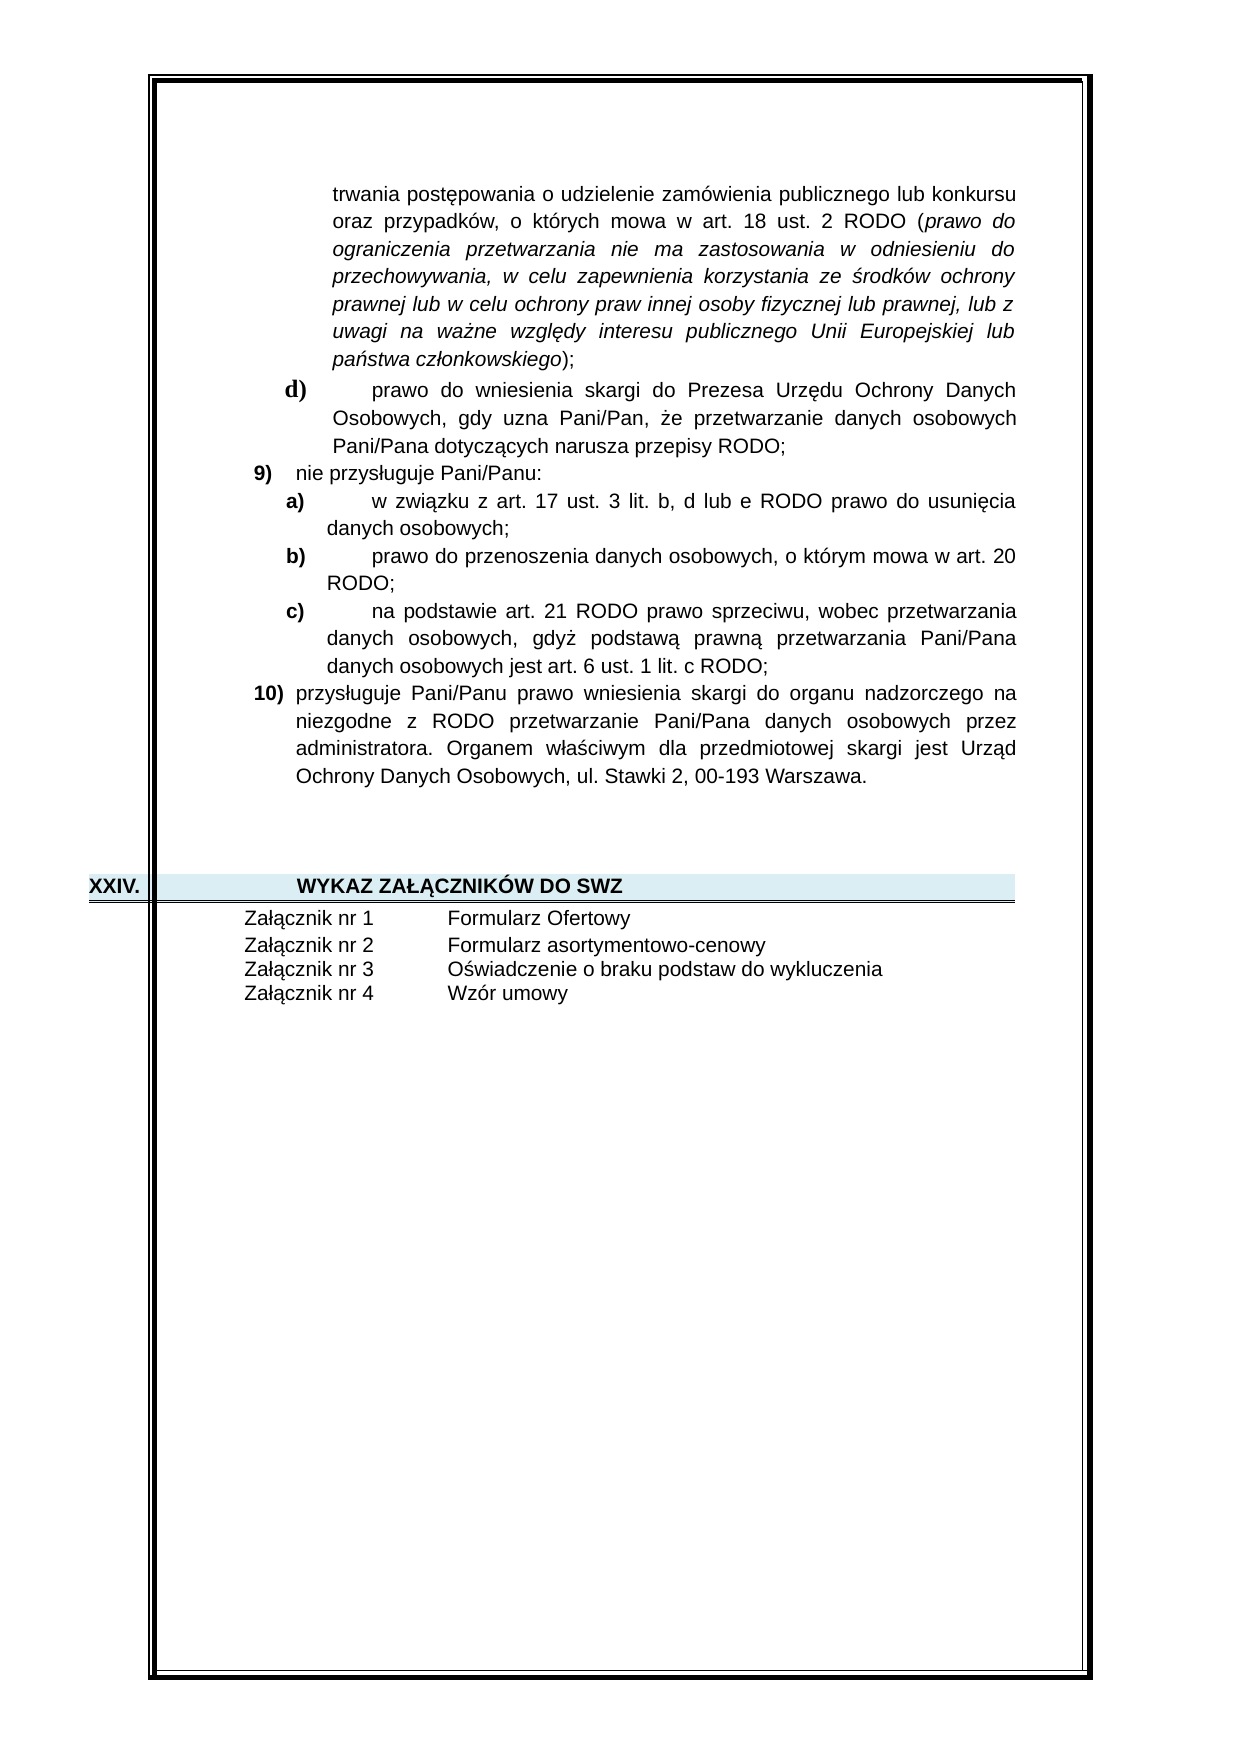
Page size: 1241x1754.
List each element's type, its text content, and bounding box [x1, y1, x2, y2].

table_header Formularz Ofertowy Formularz asortymentowo-cenowy [436, 906, 1082, 957]
list WYKAZ ZAŁĄCZNIKÓW DO SWZ [157, 874, 1015, 900]
table_header Załącznik nr 1 Załącznik nr 2 [233, 906, 436, 957]
table_cell [1093, 981, 1166, 1032]
table_cell Wzór umowy [436, 981, 1082, 1032]
list prawo do przenoszenia danych osobowych, o którym mowa w art. 20 RODO; [286, 544, 1017, 595]
table_cell [1093, 957, 1166, 981]
table_header [1093, 906, 1166, 957]
list nie przysługuje Pani/Panu: [254, 461, 1017, 485]
list trwania postępowania o udzielenie zamówienia publicznego lub konkursu oraz przypadków, o których mowa w art. 18 ust. 2 RODO (prawo do ograniczenia przetwarzania nie ma zastosowania w odniesieniu do przechowywania, w celu zapewnienia korzystania ze środków ochrony prawnej lub w celu ochrony praw innej osoby fizycznej lub prawnej, lub z uwagi na ważne względy interesu publicznego Unii Europejskiej lub państwa członkowskiego); [284, 181, 1017, 370]
table_cell Załącznik nr 4 [233, 981, 436, 1032]
list na podstawie art. 21 RODO prawo sprzeciwu, wobec przetwarzania danych osobowych, gdyż podstawą prawną przetwarzania Pani/Pana danych osobowych jest art. 6 ust. 1 lit. c RODO; [286, 599, 1017, 678]
list przysługuje Pani/Panu prawo wniesienia skargi do organu nadzorczego na niezgodne z RODO przetwarzanie Pani/Pana danych osobowych przez administratora. Organem właściwym dla przedmiotowej skargi jest Urząd Ochrony Danych Osobowych, ul. Stawki 2, 00-193 Warszawa. [254, 681, 1017, 788]
table_cell Oświadczenie o braku podstaw do wykluczenia [436, 957, 1082, 981]
table_cell Załącznik nr 3 [233, 957, 436, 981]
list prawo do wniesienia skargi do Prezesa Urzędu Ochrony Danych Osobowych, gdy uzna Pani/Pan, że przetwarzanie danych osobowych Pani/Pana dotyczących narusza przepisy RODO; [284, 374, 1017, 458]
list w związku z art. 17 ust. 3 lit. b, d lub e RODO prawo do usunięcia danych osobowych; [286, 489, 1017, 540]
table_cell [1083, 981, 1087, 1032]
list WYKAZ ZAŁĄCZNIKÓW DO SWZ [89, 874, 148, 900]
